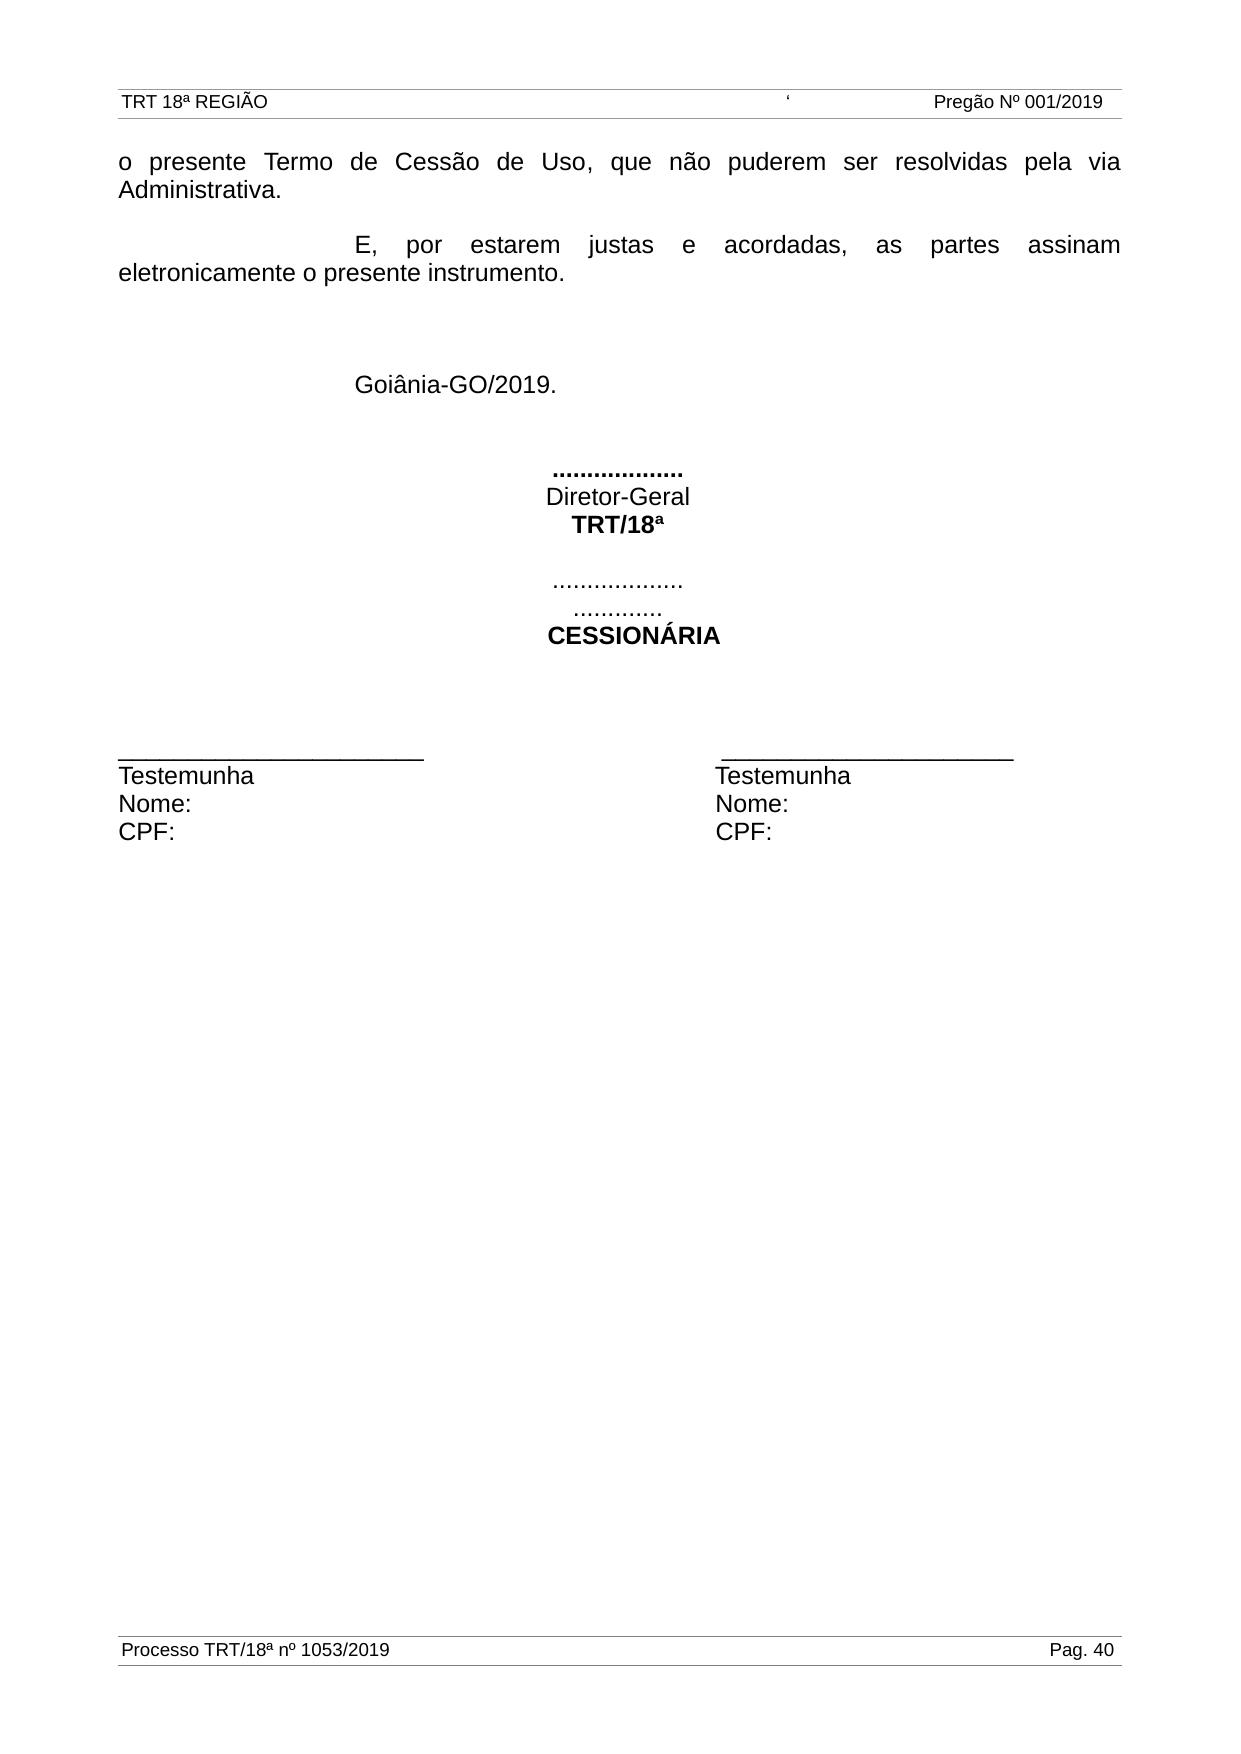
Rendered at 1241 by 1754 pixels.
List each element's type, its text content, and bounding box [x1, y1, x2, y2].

text Testemunha Testemunha [118, 762, 1122, 789]
text CPF: CPF: [118, 817, 1122, 845]
text ................... [118, 454, 1117, 482]
text E, por estarem justas e acordadas, as partes assinam eletronicamente o presente instrumento. [118, 231, 1122, 287]
text Nome: Nome: [118, 789, 1122, 817]
text o presente Termo de Cessão de Uso, que não puderem ser resolvidas pela via Administrativa. [118, 147, 1122, 203]
text ................... [118, 566, 1117, 594]
text Diretor-Geral [118, 482, 1117, 510]
text Goiânia-GO/2019. [118, 371, 1122, 399]
text TRT/18ª [118, 510, 1117, 538]
text ............. [118, 594, 1117, 622]
text ______________________ _____________________ [118, 734, 1122, 762]
text CESSIONÁRIA [118, 622, 1122, 650]
